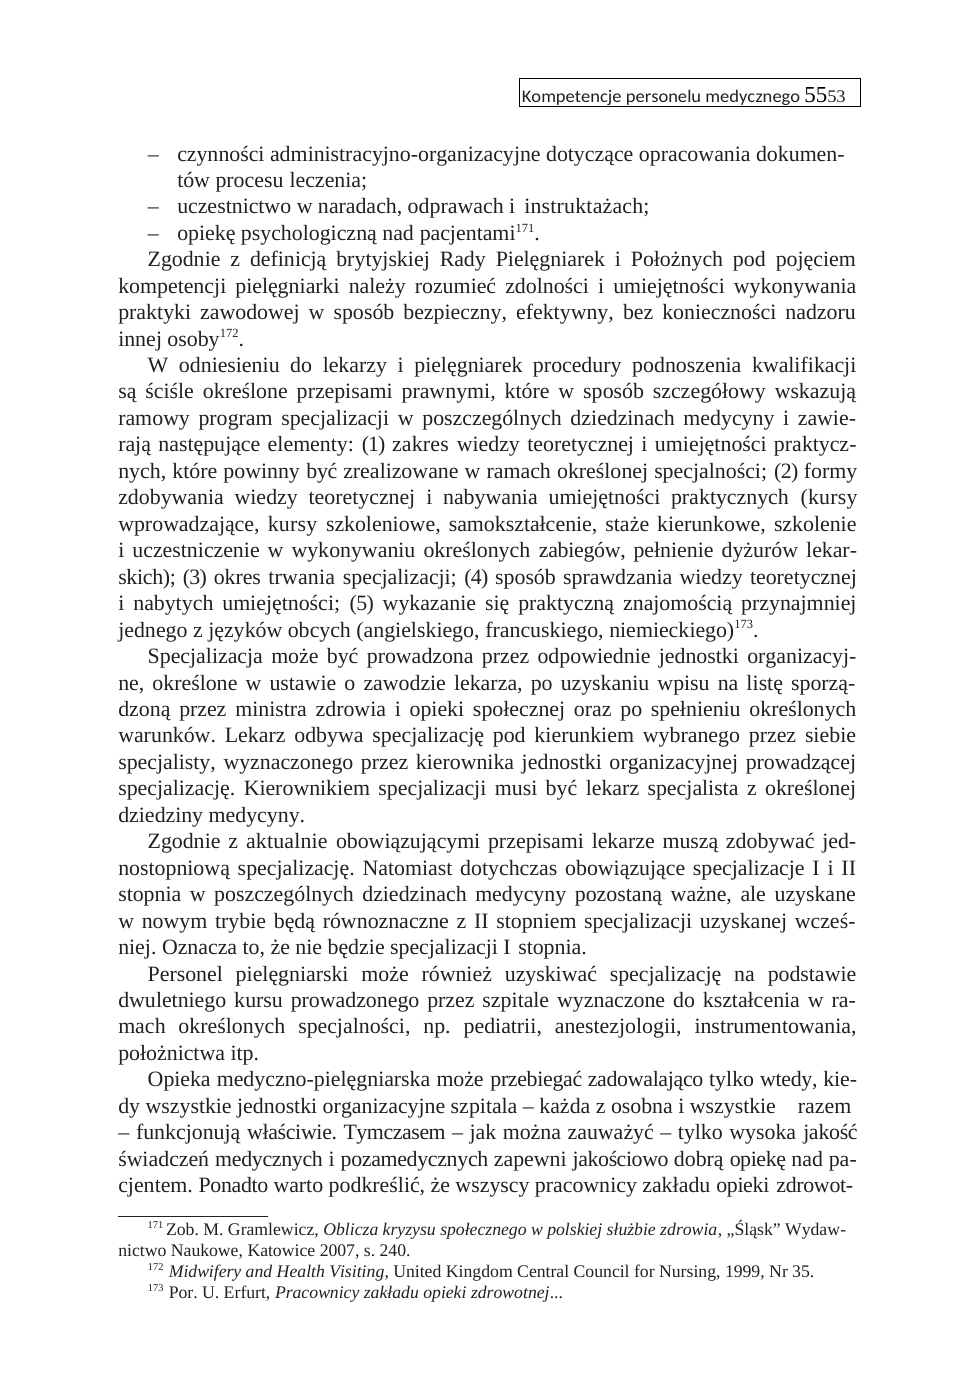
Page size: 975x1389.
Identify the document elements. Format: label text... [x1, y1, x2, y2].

text Zgodnie z definicją brytyjskiej Rady Pielęgniarek i Położnych pod pojęciem kompetencji pielęgniarki należy rozumieć zdolności i umiejętności wykonywania praktyki zawodowej w sposób bezpieczny, efektywny, bez konieczności nadzoru innej osoby172. [118, 246, 857, 351]
text Opieka medyczno-pielęgniarska może przebiegać zadowalająco tylko wtedy, kie- dy wszystkie jednostki organizacyjne szpitala – każda z osobna i wszystkie razem [118, 1066, 857, 1118]
list czynności administracyjno-organizacyjne dotyczące opracowania dokumen- tów procesu leczenia; [148, 141, 857, 192]
text 172 Midwifery and Health Visiting, United Kingdom Central Council for Nursing, 1999, Nr 35. [148, 1261, 869, 1281]
text W odniesieniu do lekarzy i pielęgniarek procedury podnoszenia kwalifikacji są ściśle określone przepisami prawnymi, które w sposób szczegółowy wskazują ramowy program specjalizacji w poszczególnych dziedzinach medycyny i zawie- rają następujące elementy: (1) zakres wiedzy teoretycznej i umiejętności praktycz- nych, które powinny być zrealizowane w ramach określonej specjalności; (2) formy zdobywania wiedzy teoretycznej i nabywania umiejętności praktycznych (kursy wprowadzające, kursy szkoleniowe, samokształcenie, staże kierunkowe, szkolenie i uczestniczenie w wykonywaniu określonych zabiegów, pełnienie dyżurów lekar- skich); (3) okres trwania specjalizacji; (4) sposób sprawdzania wiedzy teoretycznej i nabytych umiejętności; (5) wykazanie się praktyczną znajomością przynajmniej jednego z języków obcych (angielskiego, francuskiego, niemieckiego)173. [118, 352, 857, 642]
text Personel pielęgniarski może również uzyskiwać specjalizację na podstawie dwuletniego kursu prowadzonego przez szpitale wyznaczone do kształcenia w ra- mach określonych specjalności, np. pediatrii, anestezjologii, instrumentowania, położnictwa itp. [118, 961, 857, 1065]
text Specjalizacja może być prowadzona przez odpowiednie jednostki organizacyj- ne, określone w ustawie o zawodzie lekarza, po uzyskaniu wpisu na listę sporzą- dzoną przez ministra zdrowia i opieki społecznej oraz po spełnieniu określonych warunków. Lekarz odbywa specjalizację pod kierunkiem wybranego przez siebie specjalisty, wyznaczonego przez kierownika jednostki organizacyjnej prowadzącej specjalizację. Kierownikiem specjalizacji musi być lekarz specjalista z określonej dziedziny medycyny. [118, 643, 857, 827]
list opiekę psychologiczną nad pacjentami171. [148, 220, 869, 245]
list uczestnictwo w naradach, odprawach i instruktażach; [148, 193, 869, 219]
text 171 Zob. M. Gramlewicz, Oblicza kryzysu społecznego w polskiej służbie zdrowia, „Śląsk” Wydaw- nictwo Naukowe, Katowice 2007, s. 240. [118, 1213, 869, 1260]
text 173 Por. U. Erfurt, Pracownicy zakładu opieki zdrowotnej... [148, 1282, 869, 1303]
list funkcjonują właściwie. Tymczasem – jak można zauważyć – tylko wysoka jakość świadczeń medycznych i pozamedycznych zapewni jakościowo dobrą opiekę nad pa- cjentem. Ponadto warto podkreślić, że wszyscy pracownicy zakładu opieki zdrowot- [118, 1119, 857, 1197]
text Zgodnie z aktualnie obowiązującymi przepisami lekarze muszą zdobywać jed- nostopniową specjalizację. Natomiast dotychczas obowiązujące specjalizacje I i II stopnia w poszczególnych dziedzinach medycyny pozostaną ważne, ale uzyskane w nowym trybie będą równoznaczne z II stopniem specjalizacji uzyskanej wcześ- niej. Oznacza to, że nie będzie specjalizacji I stopnia. [118, 828, 857, 959]
